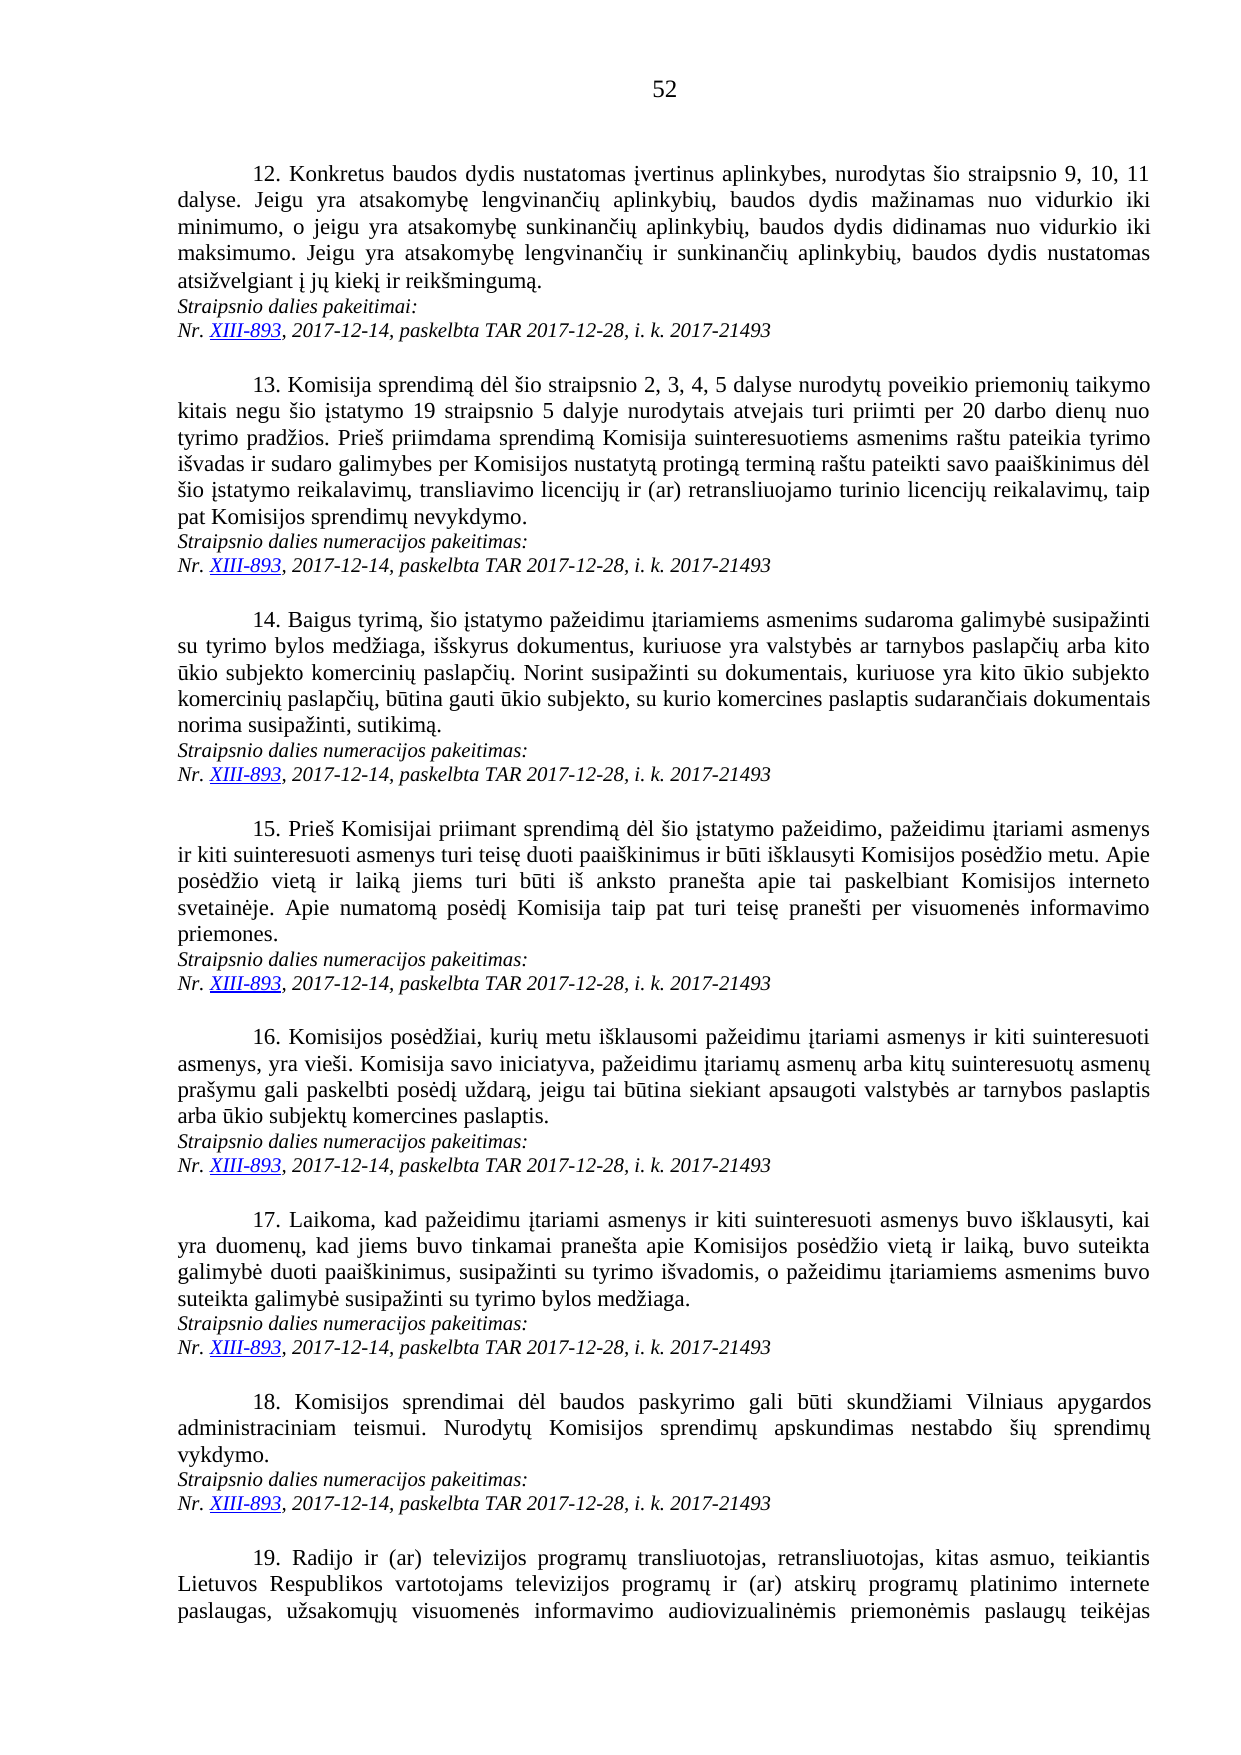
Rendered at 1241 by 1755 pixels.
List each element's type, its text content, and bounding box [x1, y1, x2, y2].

text 16. Komisijos posėdžiai, kurių metu išklausomi pažeidimu įtariami asmenys ir kiti suinteresuoti asmenys, yra vieši. Komisija savo iniciatyva, pažeidimu įtariamų asmenų arba kitų suinteresuotų asmenų prašymu gali paskelbti posėdį uždarą, jeigu tai būtina siekiant apsaugoti valstybės ar tarnybos paslaptis arba ūkio subjektų komercines paslaptis. [177, 1023, 1152, 1129]
text Straipsnio dalies numeracijos pakeitimas: [177, 947, 1152, 971]
text Nr. XIII-893, 2017-12-14, paskelbta TAR 2017-12-28, i. k. 2017-21493 [177, 1335, 1152, 1359]
text 17. Laikoma, kad pažeidimu įtariami asmenys ir kiti suinteresuoti asmenys buvo išklausyti, kai yra duomenų, kad jiems buvo tinkamai pranešta apie Komisijos posėdžio vietą ir laiką, buvo suteikta galimybė duoti paaiškinimus, susipažinti su tyrimo išvadomis, o pažeidimu įtariamiems asmenims buvo suteikta galimybė susipažinti su tyrimo bylos medžiaga. [177, 1206, 1152, 1311]
text Straipsnio dalies numeracijos pakeitimas: [177, 738, 1152, 762]
text 13. Komisija sprendimą dėl šio straipsnio 2, 3, 4, 5 dalyse nurodytų poveikio priemonių taikymo kitais negu šio įstatymo 19 straipsnio 5 dalyje nurodytais atvejais turi priimti per 20 darbo dienų nuo tyrimo pradžios. Prieš priimdama sprendimą Komisija suinteresuotiems asmenims raštu pateikia tyrimo išvadas ir sudaro galimybes per Komisijos nustatytą protingą terminą raštu pateikti savo paaiškinimus dėl šio įstatymo reikalavimų, transliavimo licencijų ir (ar) retransliuojamo turinio licencijų reikalavimų, taip pat Komisijos sprendimų nevykdymo. [177, 371, 1152, 529]
text Nr. XIII-893, 2017-12-14, paskelbta TAR 2017-12-28, i. k. 2017-21493 [177, 553, 1152, 577]
text Nr. XIII-893, 2017-12-14, paskelbta TAR 2017-12-28, i. k. 2017-21493 [177, 318, 1152, 342]
text Nr. XIII-893, 2017-12-14, paskelbta TAR 2017-12-28, i. k. 2017-21493 [177, 971, 1152, 995]
text Straipsnio dalies numeracijos pakeitimas: [177, 1129, 1152, 1153]
text Straipsnio dalies numeracijos pakeitimas: [177, 1311, 1152, 1335]
text Nr. XIII-893, 2017-12-14, paskelbta TAR 2017-12-28, i. k. 2017-21493 [177, 1153, 1152, 1177]
text Nr. XIII-893, 2017-12-14, paskelbta TAR 2017-12-28, i. k. 2017-21493 [177, 762, 1152, 786]
text 15. Prieš Komisijai priimant sprendimą dėl šio įstatymo pažeidimo, pažeidimu įtariami asmenys ir kiti suinteresuoti asmenys turi teisę duoti paaiškinimus ir būti išklausyti Komisijos posėdžio metu. Apie posėdžio vietą ir laiką jiems turi būti iš anksto pranešta apie tai paskelbiant Komisijos interneto svetainėje. Apie numatomą posėdį Komisija taip pat turi teisę pranešti per visuomenės informavimo priemones. [177, 815, 1152, 947]
text 12. Konkretus baudos dydis nustatomas įvertinus aplinkybes, nurodytas šio straipsnio 9, 10, 11 dalyse. Jeigu yra atsakomybę lengvinančių aplinkybių, baudos dydis mažinamas nuo vidurkio iki minimumo, o jeigu yra atsakomybę sunkinančių aplinkybių, baudos dydis didinamas nuo vidurkio iki maksimumo. Jeigu yra atsakomybę lengvinančių ir sunkinančių aplinkybių, baudos dydis nustatomas atsižvelgiant į jų kiekį ir reikšmingumą. [177, 160, 1152, 294]
text Straipsnio dalies pakeitimai: [177, 294, 1152, 318]
text Nr. XIII-893, 2017-12-14, paskelbta TAR 2017-12-28, i. k. 2017-21493 [177, 1491, 1152, 1515]
text 14. Baigus tyrimą, šio įstatymo pažeidimu įtariamiems asmenims sudaroma galimybė susipažinti su tyrimo bylos medžiaga, išskyrus dokumentus, kuriuose yra valstybės ar tarnybos paslapčių arba kito ūkio subjekto komercinių paslapčių. Norint susipažinti su dokumentais, kuriuose yra kito ūkio subjekto komercinių paslapčių, būtina gauti ūkio subjekto, su kurio komercines paslaptis sudarančiais dokumentais norima susipažinti, sutikimą. [177, 606, 1152, 738]
text Straipsnio dalies numeracijos pakeitimas: [177, 1467, 1152, 1491]
text 19. Radijo ir (ar) televizijos programų transliuotojas, retransliuotojas, kitas asmuo, teikiantis Lietuvos Respublikos vartotojams televizijos programų ir (ar) atskirų programų platinimo internete paslaugas, užsakomųjų visuomenės informavimo audiovizualinėmis priemonėmis paslaugų teikėjas [177, 1544, 1152, 1623]
text 18. Komisijos sprendimai dėl baudos paskyrimo gali būti skundžiami Vilniaus apygardos administraciniam teismui. Nurodytų Komisijos sprendimų apskundimas nestabdo šių sprendimų vykdymo. [177, 1388, 1152, 1467]
text Straipsnio dalies numeracijos pakeitimas: [177, 529, 1152, 553]
